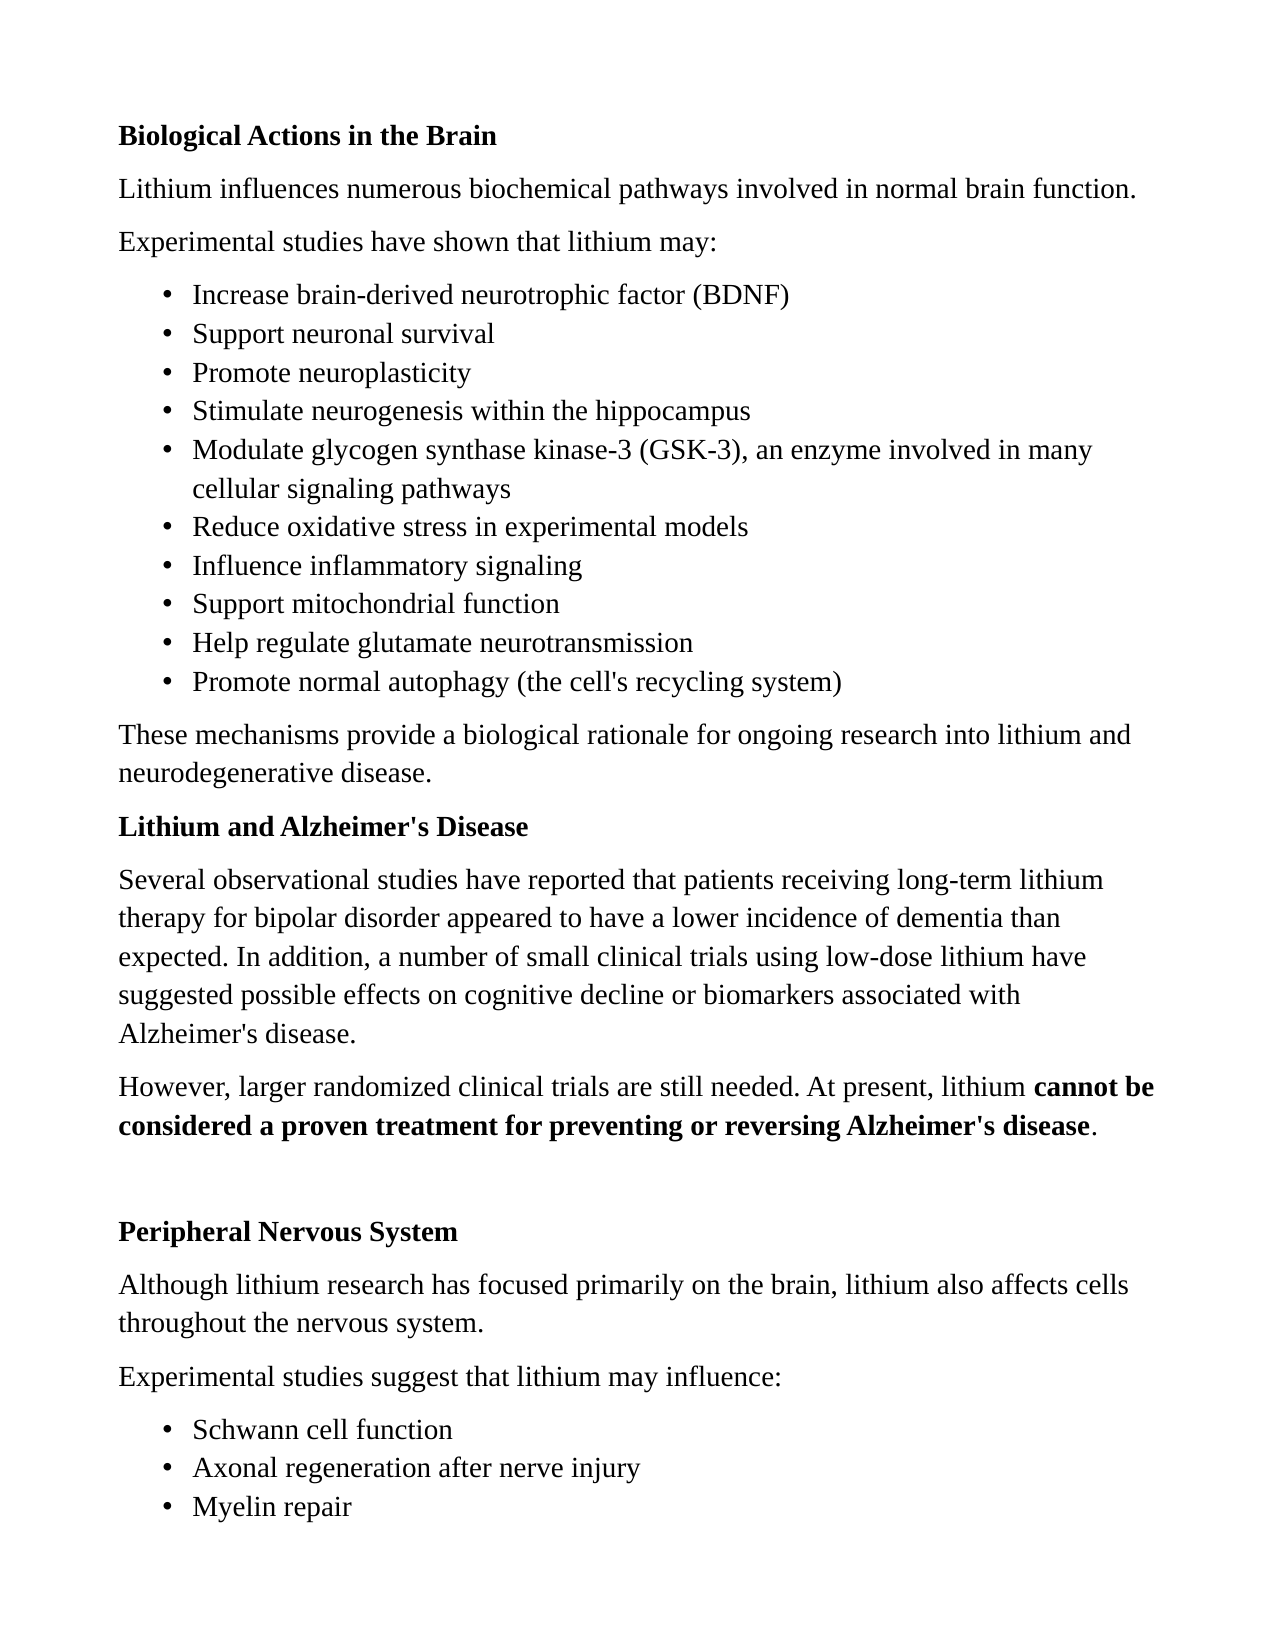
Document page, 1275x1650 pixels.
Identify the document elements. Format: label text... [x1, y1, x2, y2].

list Promote normal autophagy (the cell's recycling system) [162, 664, 1157, 697]
list Schwann cell function [162, 1412, 1157, 1446]
list Promote neuroplasticity [162, 355, 1157, 388]
list Stimulate neurogenesis within the hippocampus [162, 393, 1157, 427]
text Although lithium research has focused primarily on the brain, lithium also affects cells throughout the nervous system. [118, 1267, 1157, 1339]
list Modulate glycogen synthase kinase-3 (GSK-3), an enzyme involved in many cellular signaling pathways [162, 432, 1157, 504]
list Myelin repair [162, 1489, 1157, 1523]
list Support neuronal survival [162, 316, 1157, 350]
list Influence inflammatory signaling [162, 548, 1157, 582]
list Support mitochondrial function [162, 587, 1157, 620]
text Experimental studies have shown that lithium may: [118, 224, 1157, 258]
text Several observational studies have reported that patients receiving long-term lithium therapy for bipolar disorder appeared to have a lower incidence of dementia than expected. In addition, a number of small clinical trials using low-dose lithium have suggested possible effects on cognitive decline or biomarkers associated with Alzheimer's disease. [118, 862, 1157, 1049]
subtitle Peripheral Nervous System [118, 1214, 1157, 1247]
list Axonal regeneration after nerve injury [162, 1451, 1157, 1484]
list Help regulate glutamate neurotransmission [162, 625, 1157, 659]
subtitle Lithium and Alzheimer's Disease [118, 809, 1157, 842]
text Experimental studies suggest that lithium may influence: [118, 1359, 1157, 1392]
list Reduce oxidative stress in experimental models [162, 509, 1157, 543]
list Increase brain-derived neurotrophic factor (BDNF) [162, 277, 1157, 311]
text Lithium influences numerous biochemical pathways involved in normal brain function. [118, 171, 1157, 205]
text However, larger randomized clinical trials are still needed. At present, lithium cannot be considered a proven treatment for preventing or reversing Alzheimer's disease. [118, 1069, 1157, 1141]
subtitle Biological Actions in the Brain [118, 118, 1157, 152]
text These mechanisms provide a biological rationale for ongoing research into lithium and neurodegenerative disease. [118, 717, 1157, 789]
